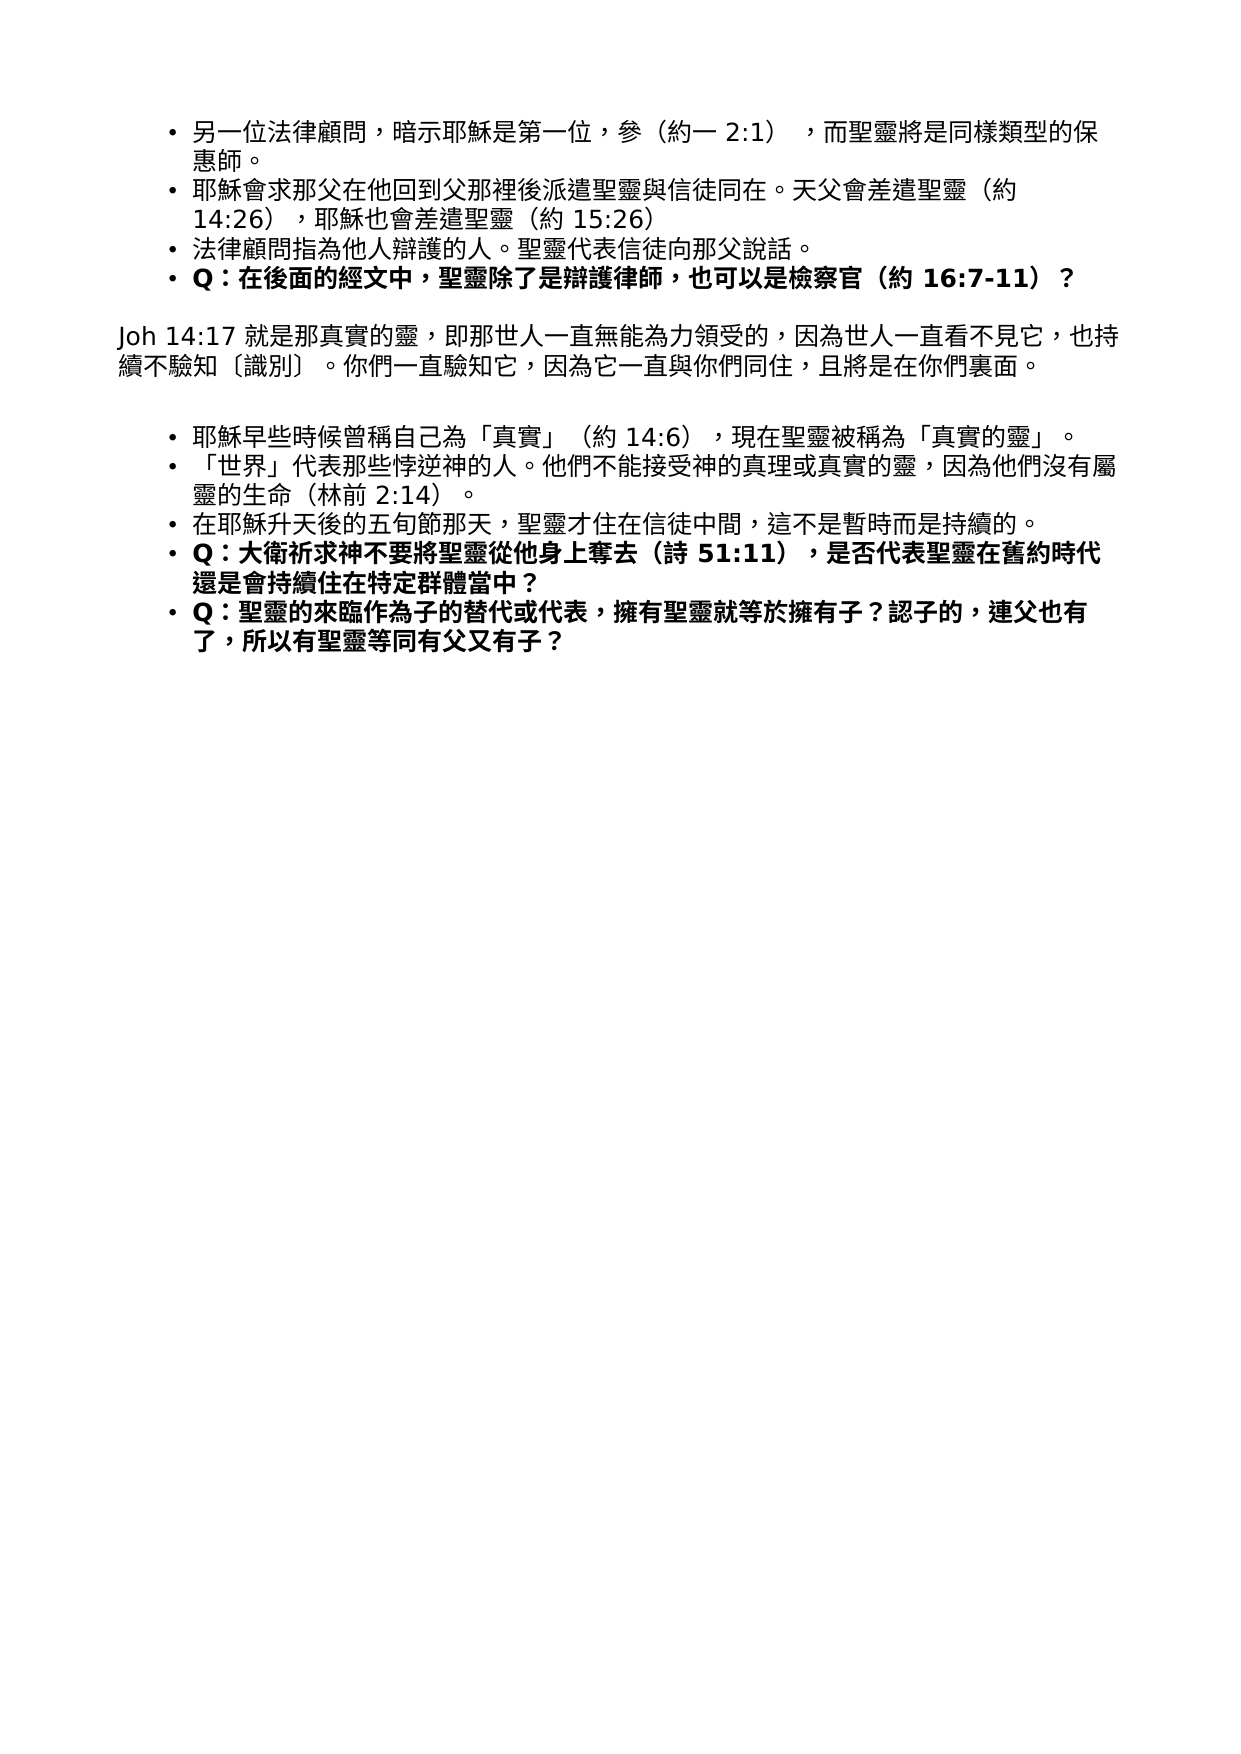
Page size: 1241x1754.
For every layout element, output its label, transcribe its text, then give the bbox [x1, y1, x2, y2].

list Q：聖靈的來臨作為子的替代或代表，擁有聖靈就等於擁有子？認子的，連父也有了，所以有聖靈等同有父又有子？ [177, 598, 1122, 656]
list 耶穌會求那父在他回到父那裡後派遣聖靈與信徒同在。天父會差遣聖靈（約 14:26），耶穌也會差遣聖靈（約 15:26） [177, 176, 1122, 235]
list Q：大衛祈求神不要將聖靈從他身上奪去（詩 51:11），是否代表聖靈在舊約時代還是會持續住在特定群體當中？ [177, 539, 1122, 598]
list 另一位法律顧問，暗示耶穌是第一位，參（約一 2:1） ，而聖靈將是同樣類型的保惠師。 [177, 118, 1122, 176]
text Joh 14:17 就是那真實的靈，即那世人一直無能為力領受的，因為世人一直看不見它，也持續不驗知〔識別〕。你們一直驗知它，因為它一直與你們同住，且將是在你們裏面。 [118, 323, 1122, 381]
list Q：在後面的經文中，聖靈除了是辯護律師，也可以是檢察官（約 16:7-11）？ [177, 264, 1122, 293]
list 「世界」代表那些悖逆神的人。他們不能接受神的真理或真實的靈，因為他們沒有屬靈的生命（林前 2:14）。 [177, 452, 1122, 510]
list 耶穌早些時候曾稱自己為「真實」（約 14:6），現在聖靈被稱為「真實的靈」。 [177, 423, 1122, 452]
list 在耶穌升天後的五旬節那天，聖靈才住在信徒中間，這不是暫時而是持續的。 [177, 510, 1122, 539]
list 法律顧問指為他人辯護的人。聖靈代表信徒向那父說話。 [177, 235, 1122, 264]
